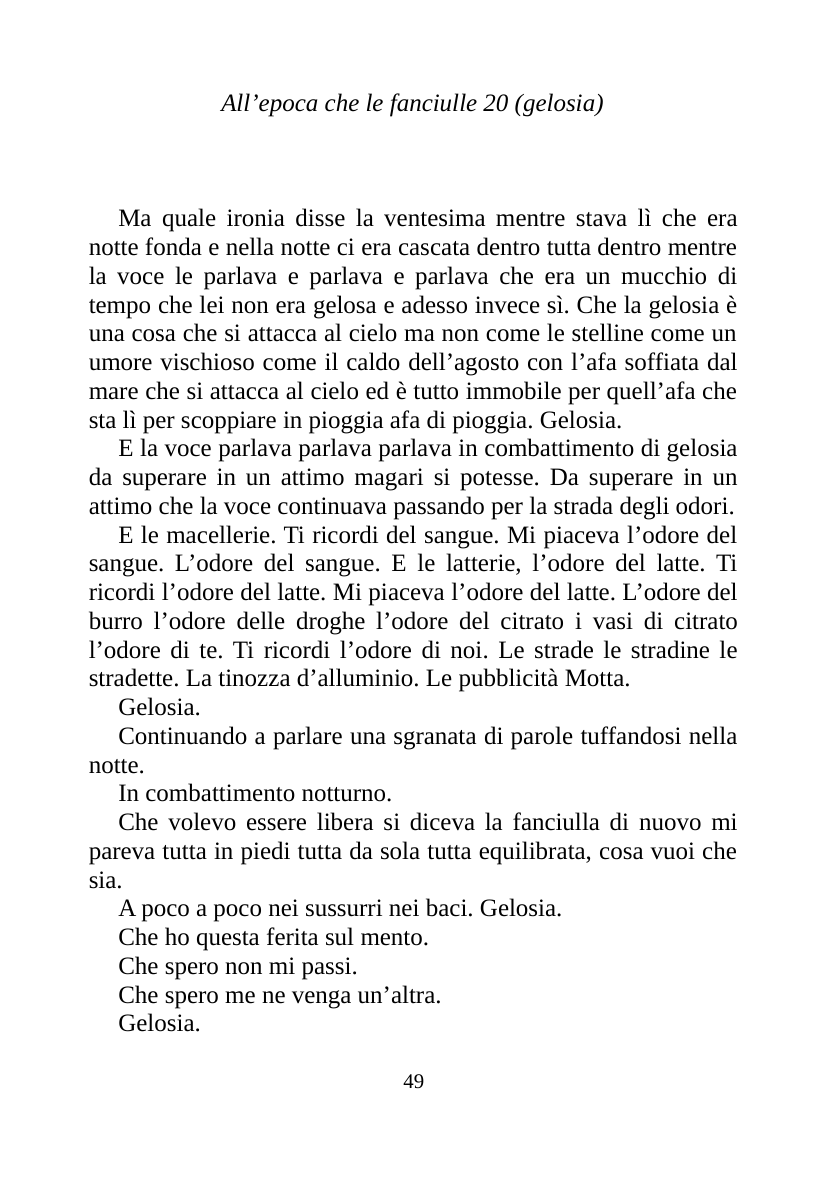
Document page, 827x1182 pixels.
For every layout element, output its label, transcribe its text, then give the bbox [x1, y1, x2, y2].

text Gelosia. [88, 1008, 738, 1037]
text Continuando a parlare una sgranata di parole tuffandosi nella notte. [88, 721, 738, 778]
text A poco a poco nei sussurri nei baci. Gelosia. [88, 893, 738, 922]
subtitle All’epoca che le fanciulle 20 (gelosia) [88, 88, 738, 117]
text Ma quale ironia disse la ventesima mentre stava lì che era notte fonda e nella notte ci era cascata dentro tutta dentro mentre la voce le parlava e parlava e parlava che era un mucchio di tempo che lei non era gelosa e adesso invece sì. Che la gelosia è una cosa che si attacca al cielo ma non come le stelline come un umore vischioso come il caldo dell’agosto con l’afa soffiata dal mare che si attacca al cielo ed è tutto immobile per quell’afa che sta lì per scoppiare in pioggia afa di pioggia. Gelosia. [88, 203, 738, 433]
text Che spero non mi passi. [88, 951, 738, 980]
text Che ho questa ferita sul mento. [88, 922, 738, 951]
text E la voce parlava parlava parlava in combattimento di gelosia da superare in un attimo magari si potesse. Da superare in un attimo che la voce continuava passando per la strada degli odori. [88, 433, 738, 520]
text E le macellerie. Ti ricordi del sangue. Mi piaceva l’odore del sangue. L’odore del sangue. E le latterie, l’odore del latte. Ti ricordi l’odore del latte. Mi piaceva l’odore del latte. L’odore del burro l’odore delle droghe l’odore del citrato i vasi di citrato l’odore di te. Ti ricordi l’odore di noi. Le strade le stradine le stradette. La tinozza d’alluminio. Le pubblicità Motta. [88, 520, 738, 692]
text Che spero me ne venga un’altra. [88, 980, 738, 1008]
text Che volevo essere libera si diceva la fanciulla di nuovo mi pareva tutta in piedi tutta da sola tutta equilibrata, cosa vuoi che sia. [88, 807, 738, 893]
text In combattimento notturno. [88, 778, 738, 807]
text Gelosia. [88, 692, 738, 721]
